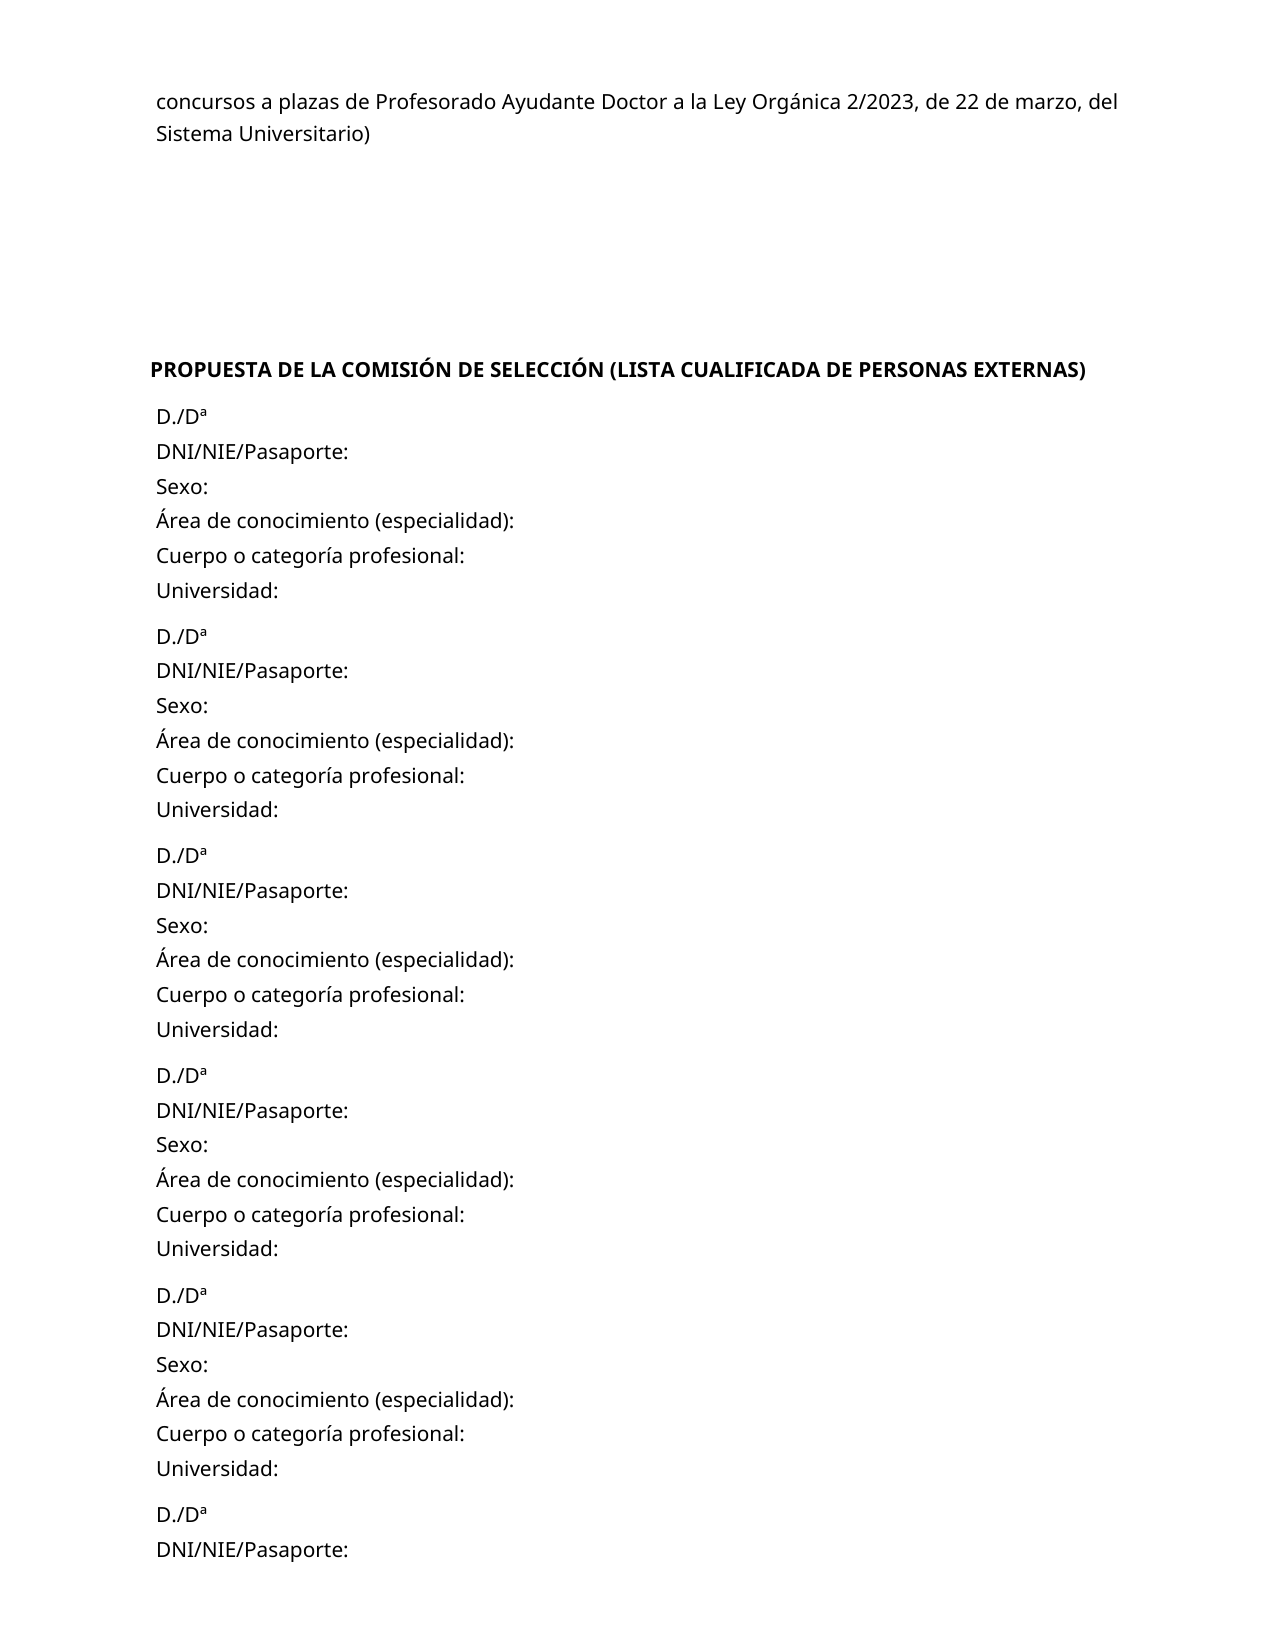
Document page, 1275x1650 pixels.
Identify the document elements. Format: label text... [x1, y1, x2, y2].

table_cell D./Dª DNI/NIE/Pasaporte: Sexo: Área de conocimiento (especialidad): Cuerpo o categoría profesional: Universidad: [150, 833, 1125, 1052]
table_cell D./Dª DNI/NIE/Pasaporte: Sexo: Área de conocimiento (especialidad): Cuerpo o categoría profesional: Universidad: [150, 1052, 1125, 1272]
table_cell D./Dª DNI/NIE/Pasaporte: [150, 1491, 1125, 1572]
table_cell concursos a plazas de Profesorado Ayudante Doctor a la Ley Orgánica 2/2023, de 22 de marzo, del Sistema Universitario) [150, 75, 1125, 163]
table_cell D./Dª DNI/NIE/Pasaporte: Sexo: Área de conocimiento (especialidad): Cuerpo o categoría profesional: Universidad: [150, 1272, 1125, 1491]
table_cell [150, 164, 1125, 317]
table_header D./Dª DNI/NIE/Pasaporte: Sexo: Área de conocimiento (especialidad): Cuerpo o categoría profesional: Universidad: [150, 394, 1125, 613]
text PROPUESTA DE LA COMISIÓN DE SELECCIÓN (LISTA CUALIFICADA DE PERSONAS EXTERNAS) [150, 355, 1125, 383]
table_cell D./Dª DNI/NIE/Pasaporte: Sexo: Área de conocimiento (especialidad): Cuerpo o categoría profesional: Universidad: [150, 613, 1125, 833]
